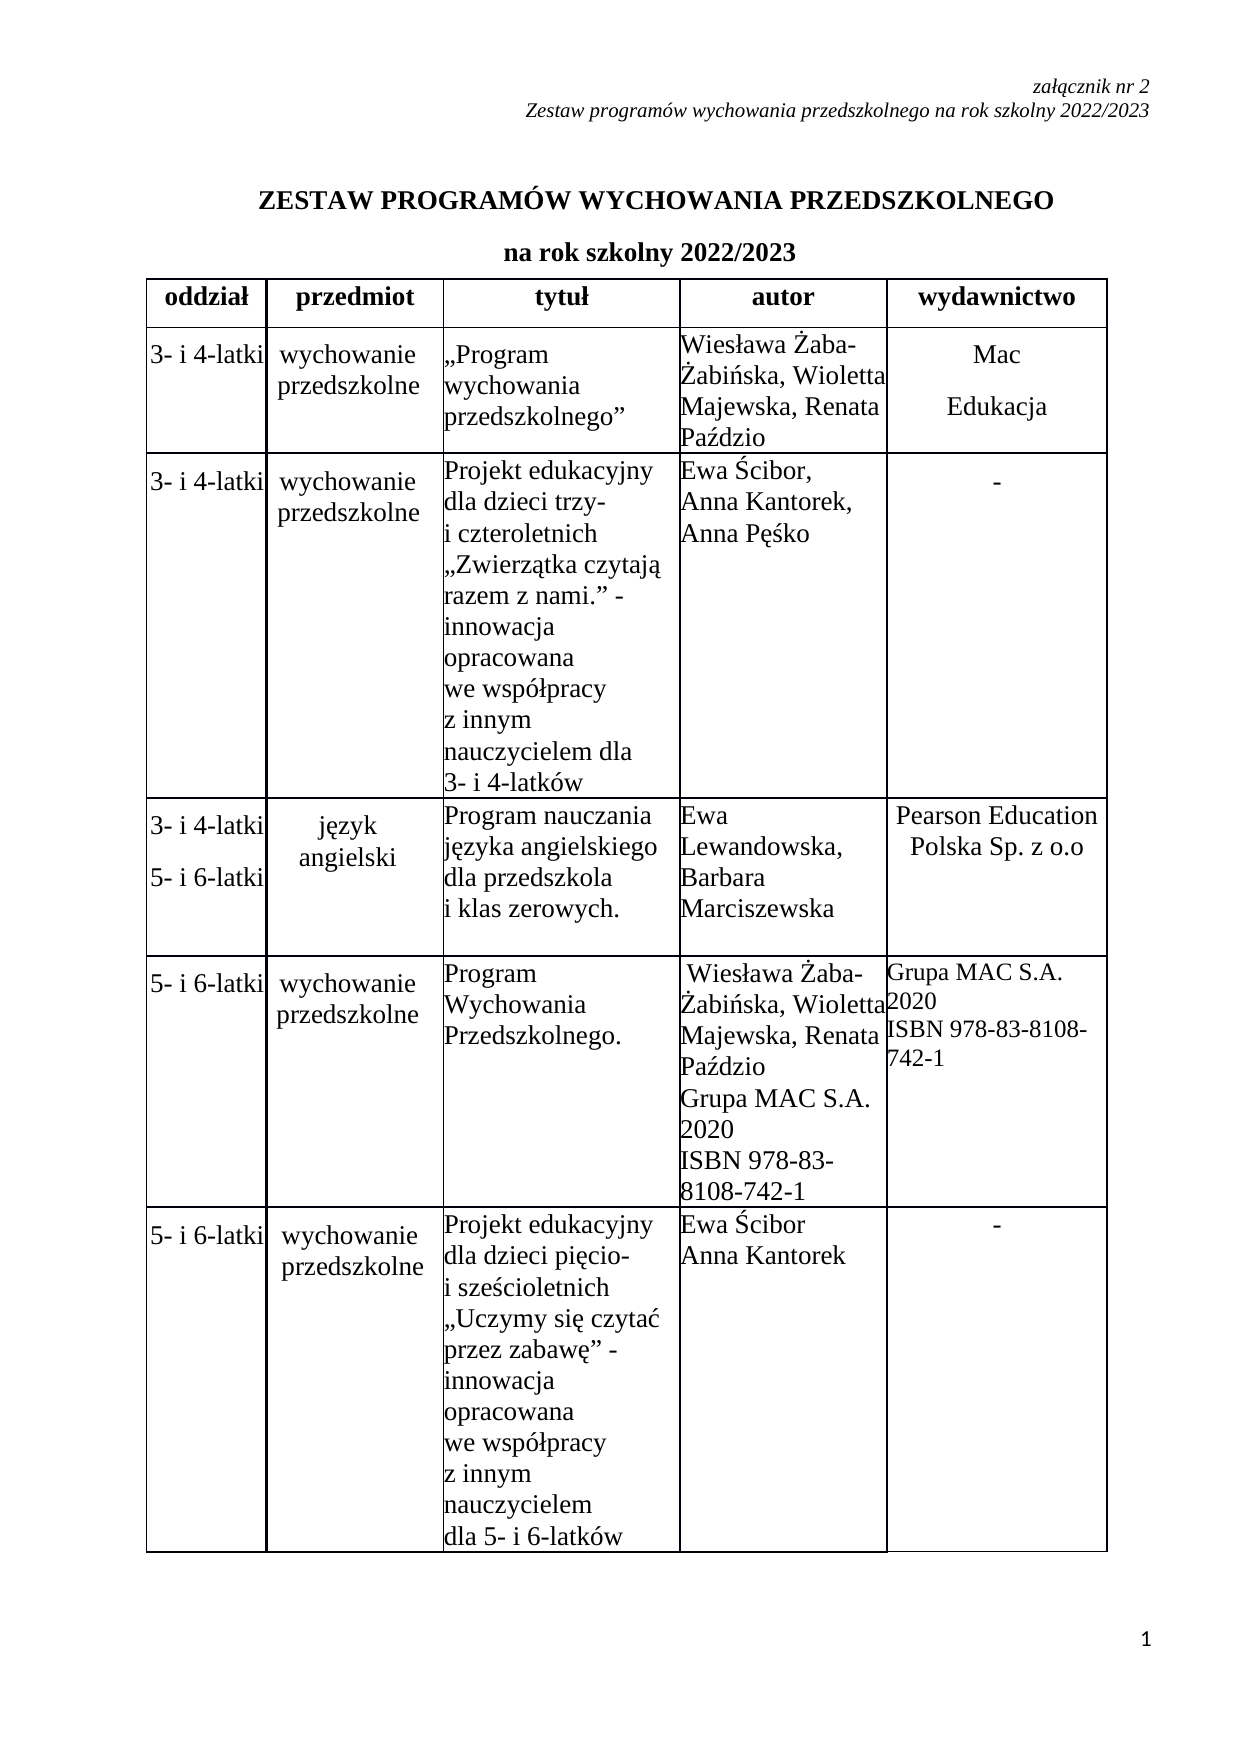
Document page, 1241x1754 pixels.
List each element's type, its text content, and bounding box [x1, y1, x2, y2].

table_cell 5- i 6-latki [147, 957, 265, 1206]
table_cell Ewa Ścibor, Anna Kantorek, Anna Pęśko [681, 454, 886, 797]
text na rok szkolny 2022/2023 [148, 236, 1152, 267]
table_cell wychowanie przedszkolne [268, 957, 443, 1206]
table_cell wychowanie przedszkolne [268, 1208, 443, 1551]
table_header autor [681, 280, 886, 327]
table_cell Program nauczania języka angielskiego dla przedszkola i klas zerowych. [444, 799, 679, 955]
table_cell język angielski [268, 799, 443, 955]
table_header oddział [147, 280, 265, 327]
table_cell Grupa MAC S.A. 2020 ISBN 978-83-8108-742-1 [888, 957, 1106, 1206]
table_cell Pearson Education Polska Sp. z o.o [888, 799, 1106, 955]
table_cell Wiesława Żaba-Żabińska, Wioletta Majewska, Renata Paździo Grupa MAC S.A. 2020 ISBN 978-83-8108-742-1 [681, 957, 886, 1206]
table_cell Ewa Lewandowska, Barbara Marciszewska [681, 799, 886, 955]
table_cell Mac Edukacja [888, 328, 1106, 452]
table_cell Program Wychowania Przedszkolnego. [444, 957, 679, 1206]
table_cell 3- i 4-latki [147, 454, 265, 797]
table_cell Wiesława Żaba- Żabińska, Wioletta Majewska, Renata Paździo [681, 328, 886, 452]
table_cell wychowanie przedszkolne [268, 454, 443, 797]
table_header przedmiot [268, 280, 443, 327]
table_header wydawnictwo [888, 280, 1106, 327]
table_cell 5- i 6-latki [147, 1208, 265, 1551]
table_cell 3- i 4-latki 5- i 6-latki [147, 799, 265, 955]
table_header tytuł [444, 280, 679, 327]
text ZESTAW PROGRAMÓW WYCHOWANIA PRZEDSZKOLNEGO [148, 184, 1152, 216]
table_cell - [888, 454, 1106, 797]
table_cell Projekt edukacyjny dla dzieci trzy- i czteroletnich „Zwierzątka czytają razem z nami.” - innowacja opracowana we współpracy z innym nauczycielem dla 3- i 4-latków [444, 454, 679, 797]
table_cell Projekt edukacyjny dla dzieci pięcio- i sześcioletnich „Uczymy się czytać przez zabawę” - innowacja opracowana we współpracy z innym nauczycielem dla 5- i 6-latków [444, 1208, 679, 1551]
table_cell - [888, 1208, 1106, 1551]
table_cell Ewa Ścibor Anna Kantorek [681, 1208, 886, 1551]
table_cell „Program wychowania przedszkolnego” [444, 328, 679, 452]
table_cell wychowanie przedszkolne [268, 328, 443, 452]
table_cell 3- i 4-latki [147, 328, 265, 452]
